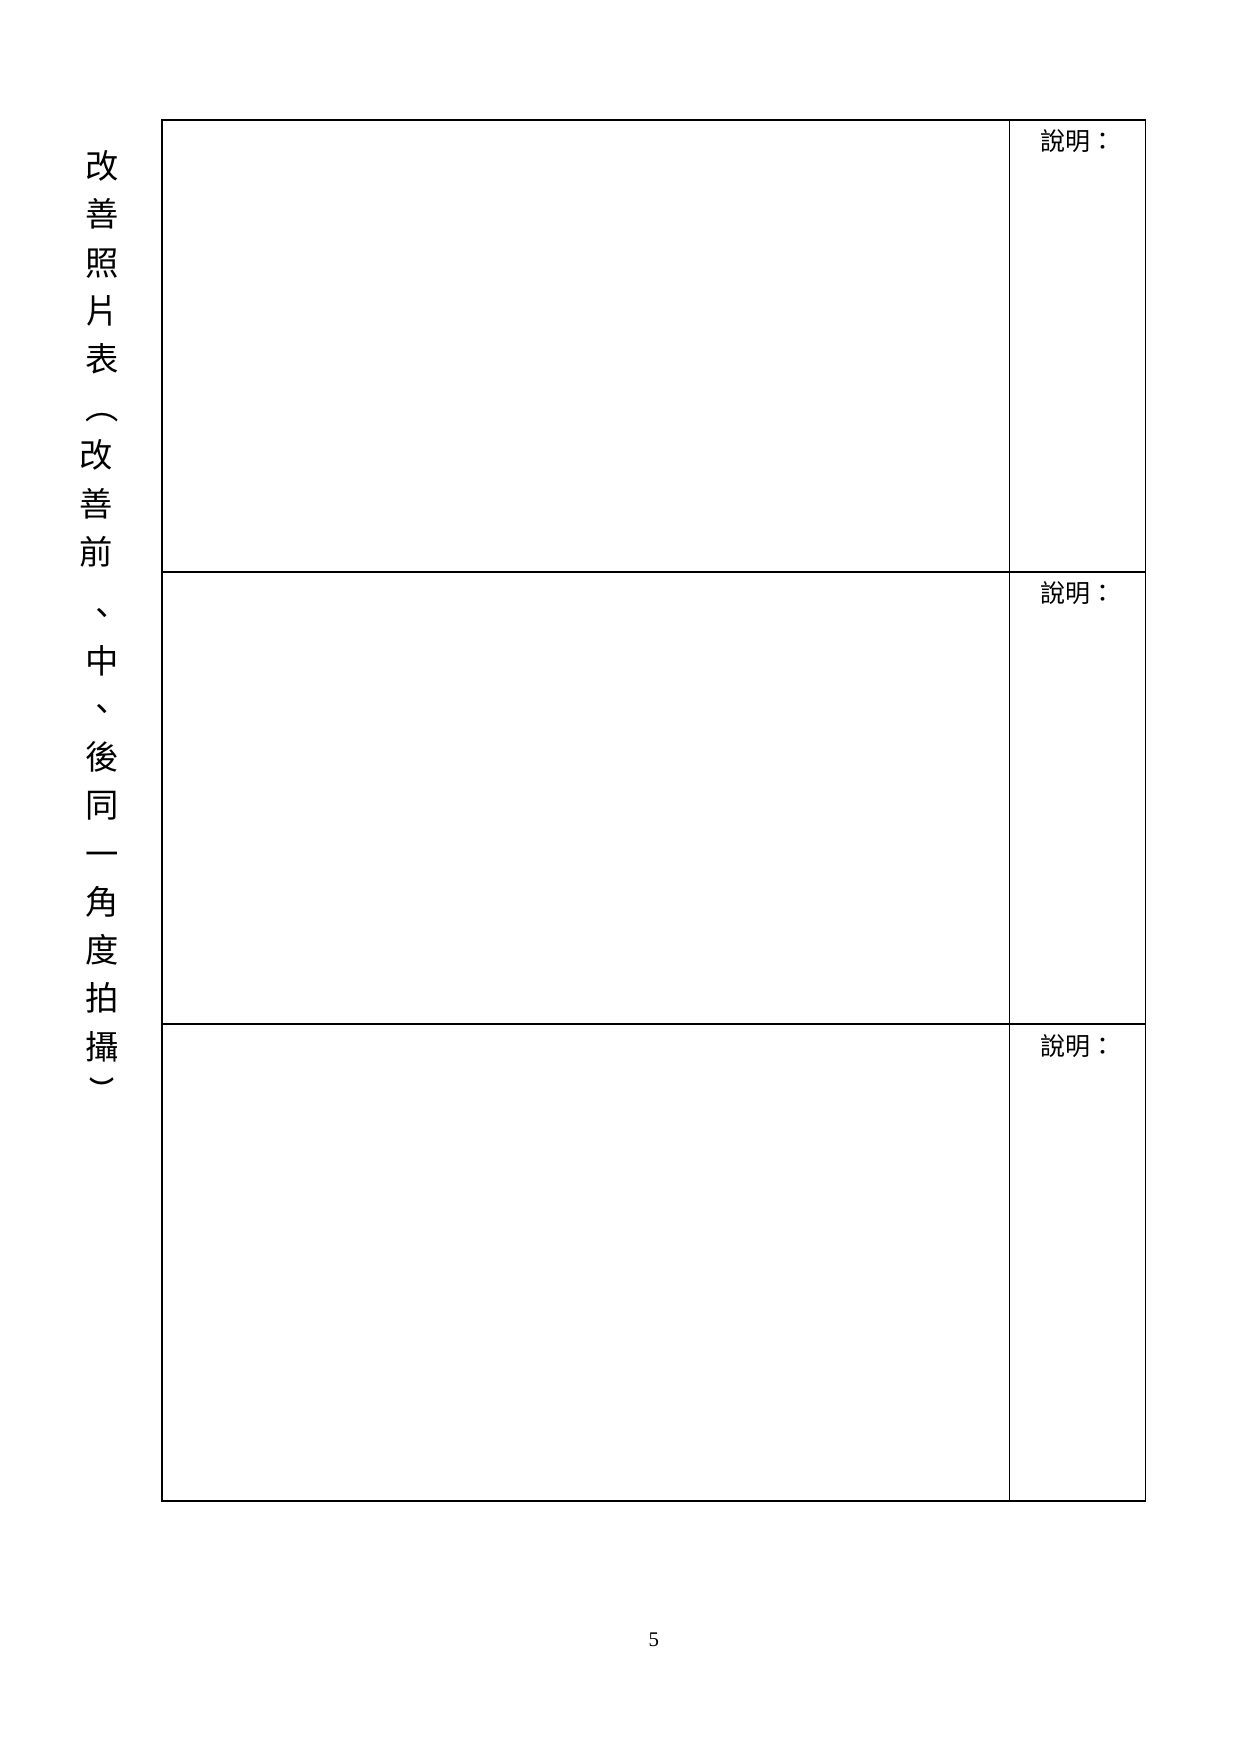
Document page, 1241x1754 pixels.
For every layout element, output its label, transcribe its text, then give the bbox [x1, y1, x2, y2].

table_header [77, 138, 127, 1377]
table_cell [163, 573, 1009, 1023]
table_header [163, 121, 1009, 571]
table_header 說明： [1010, 121, 1145, 571]
table_cell 說明： [1010, 573, 1145, 1023]
table_cell [163, 1025, 1009, 1500]
table_cell 說明： [1010, 1025, 1145, 1500]
